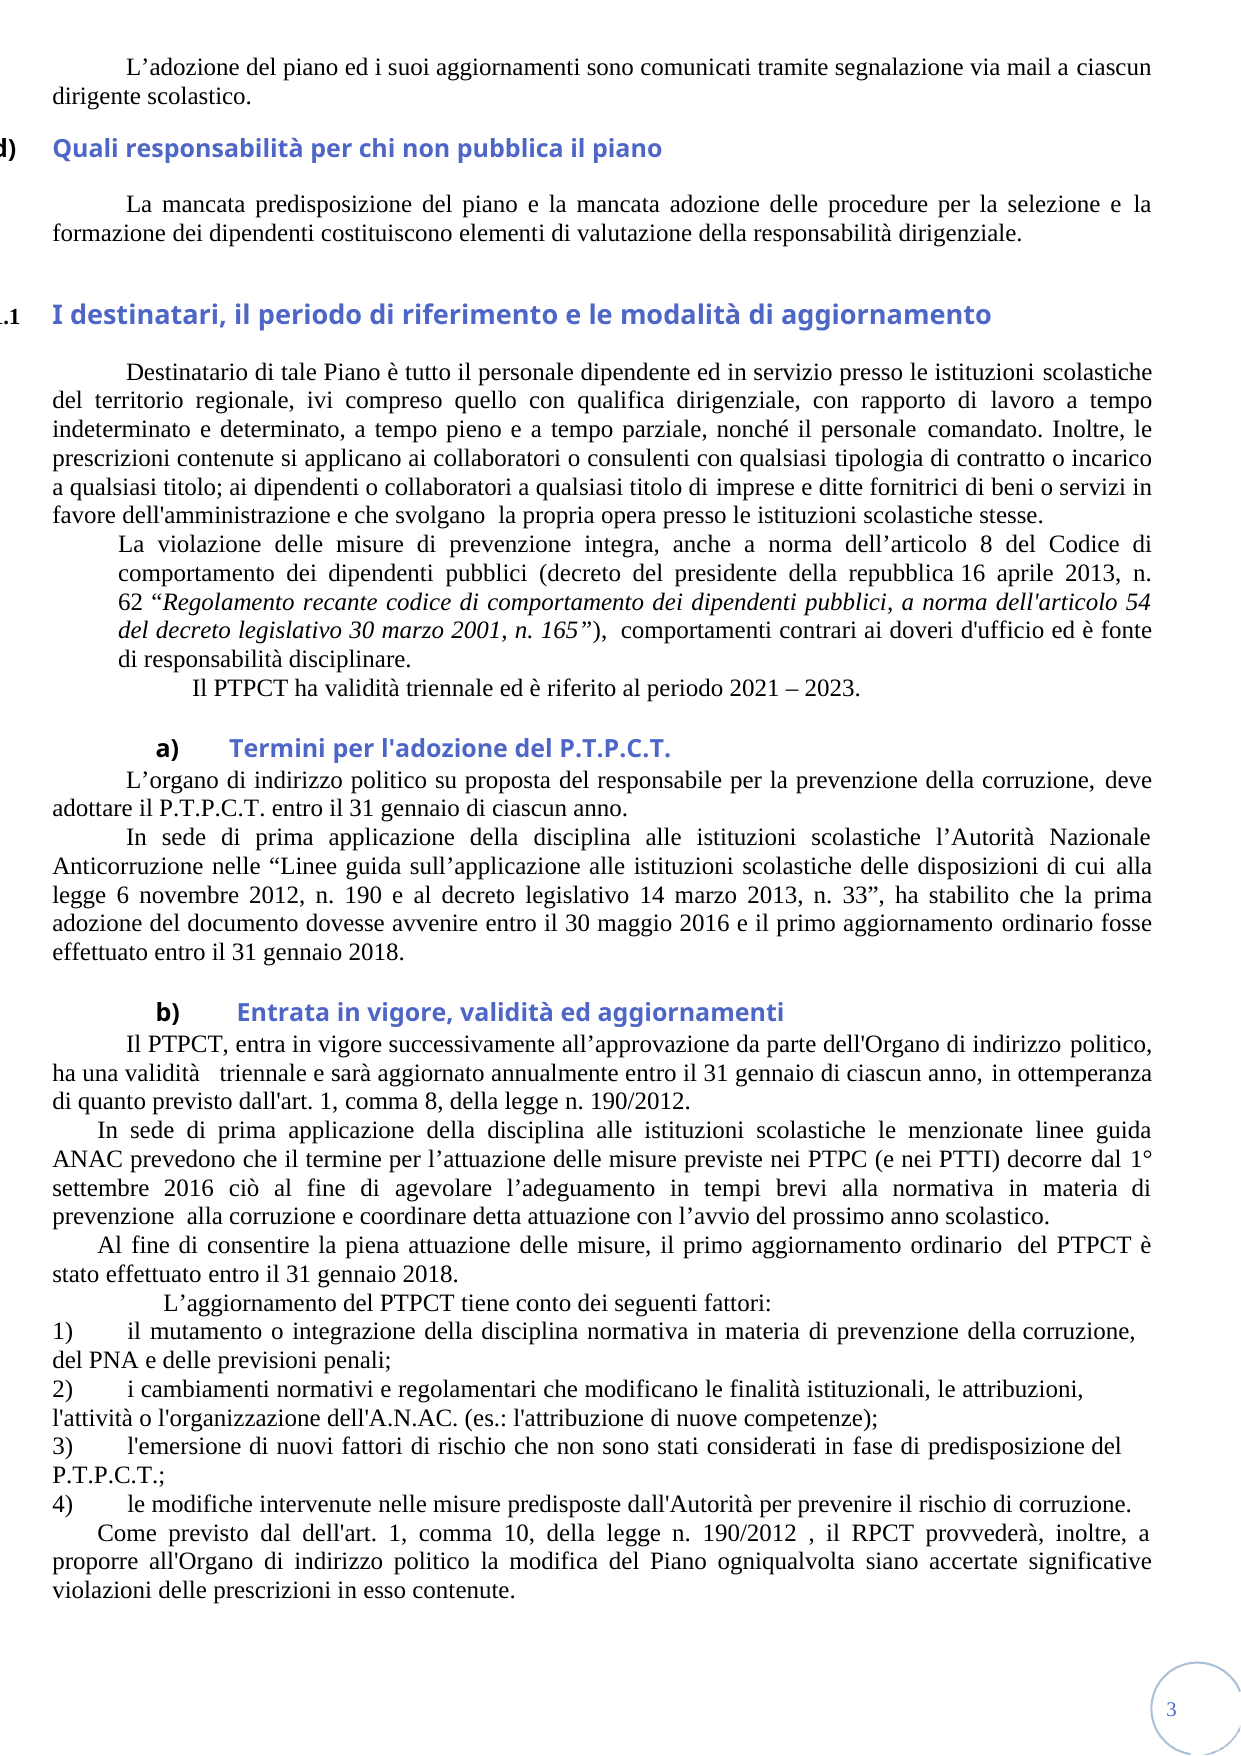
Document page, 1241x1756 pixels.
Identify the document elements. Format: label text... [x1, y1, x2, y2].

text Destinatario di tale Piano è tutto il personale dipendente ed in servizio presso le istituzioni scolastiche del territorio regionale, ivi compreso quello con qualifica dirigenziale, con rapporto di lavoro a tempo indeterminato e determinato, a tempo pieno e a tempo parziale, nonché il personale comandato. Inoltre, le prescrizioni contenute si applicano ai collaboratori o consulenti con qualsiasi tipologia di contratto o incarico a qualsiasi titolo; ai dipendenti o collaboratori a qualsiasi titolo di imprese e ditte fornitrici di beni o servizi in favore dell'amministrazione e che svolgano la propria opera presso le istituzioni scolastiche stesse. [52, 357, 1152, 529]
text In sede di prima applicazione della disciplina alle istituzioni scolastiche l’Autorità Nazionale Anticorruzione nelle “Linee guida sull’applicazione alle istituzioni scolastiche delle disposizioni di cui alla legge 6 novembre 2012, n. 190 e al decreto legislativo 14 marzo 2013, n. 33”, ha stabilito che la prima adozione del documento dovesse avvenire entro il 30 maggio 2016 e il primo aggiornamento ordinario fosse effettuato entro il 31 gennaio 2018. [52, 822, 1152, 966]
text La violazione delle misure di prevenzione integra, anche a norma dell’articolo 8 del Codice di comportamento dei dipendenti pubblici (decreto del presidente della repubblica 16 aprile 2013, n. 62 “Regolamento recante codice di comportamento dei dipendenti pubblici, a norma dell'articolo 54 del decreto legislativo 30 marzo 2001, n. 165”), comportamenti contrari ai doveri d'ufficio ed è fonte di responsabilità disciplinare. [118, 529, 1152, 673]
list il mutamento o integrazione della disciplina normativa in materia di prevenzione della corruzione, del PNA e delle previsioni penali; [52, 1316, 1152, 1374]
text Come previsto dal dell'art. 1, comma 10, della legge n. 190/2012 , il RPCT provvederà, inoltre, a proporre all'Organo di indirizzo politico la modifica del Piano ogniqualvolta siano accertate significative violazioni delle prescrizioni in esso contenute. [52, 1518, 1152, 1604]
list I destinatari, il periodo di riferimento e le modalità di aggiornamento [0, 296, 1218, 333]
text Il PTPCT ha validità triennale ed è riferito al periodo 2021 – 2023. [192, 673, 1218, 702]
list le modifiche intervenute nelle misure predisposte dall'Autorità per prevenire il rischio di corruzione. [52, 1489, 1152, 1518]
list Quali responsabilità per chi non pubblica il piano [0, 130, 1218, 164]
text La mancata predisposizione del piano e la mancata adozione delle procedure per la selezione e la formazione dei dipendenti costituiscono elementi di valutazione della responsabilità dirigenziale. [52, 189, 1151, 246]
list l'emersione di nuovi fattori di rischio che non sono stati considerati in fase di predisposizione del P.T.P.C.T.; [52, 1431, 1152, 1489]
text L’organo di indirizzo politico su proposta del responsabile per la prevenzione della corruzione, deve adottare il P.T.P.C.T. entro il 31 gennaio di ciascun anno. [52, 765, 1152, 822]
text Al fine di consentire la piena attuazione delle misure, il primo aggiornamento ordinario del PTPCT è stato effettuato entro il 31 gennaio 2018. [52, 1230, 1152, 1288]
text In sede di prima applicazione della disciplina alle istituzioni scolastiche le menzionate linee guida ANAC prevedono che il termine per l’attuazione delle misure previste nei PTPC (e nei PTTI) decorre dal 1° settembre 2016 ciò al fine di agevolare l’adeguamento in tempi brevi alla normativa in materia di prevenzione alla corruzione e coordinare detta attuazione con l’avvio del prossimo anno scolastico. [52, 1115, 1152, 1230]
list i cambiamenti normativi e regolamentari che modificano le finalità istituzionali, le attribuzioni, l'attività o l'organizzazione dell'A.N.AC. (es.: l'attribuzione di nuove competenze); [52, 1374, 1152, 1431]
text Il PTPCT, entra in vigore successivamente all’approvazione da parte dell'Organo di indirizzo politico, ha una validità triennale e sarà aggiornato annualmente entro il 31 gennaio di ciascun anno, in ottemperanza di quanto previsto dall'art. 1, comma 8, della legge n. 190/2012. [52, 1029, 1152, 1115]
list Entrata in vigore, validità ed aggiornamenti [155, 994, 1218, 1028]
text L’adozione del piano ed i suoi aggiornamenti sono comunicati tramite segnalazione via mail a ciascun dirigente scolastico. [52, 52, 1151, 110]
list Termini per l'adozione del P.T.P.C.T. [155, 730, 1218, 764]
text L’aggiornamento del PTPCT tiene conto dei seguenti fattori: [163, 1288, 1218, 1316]
